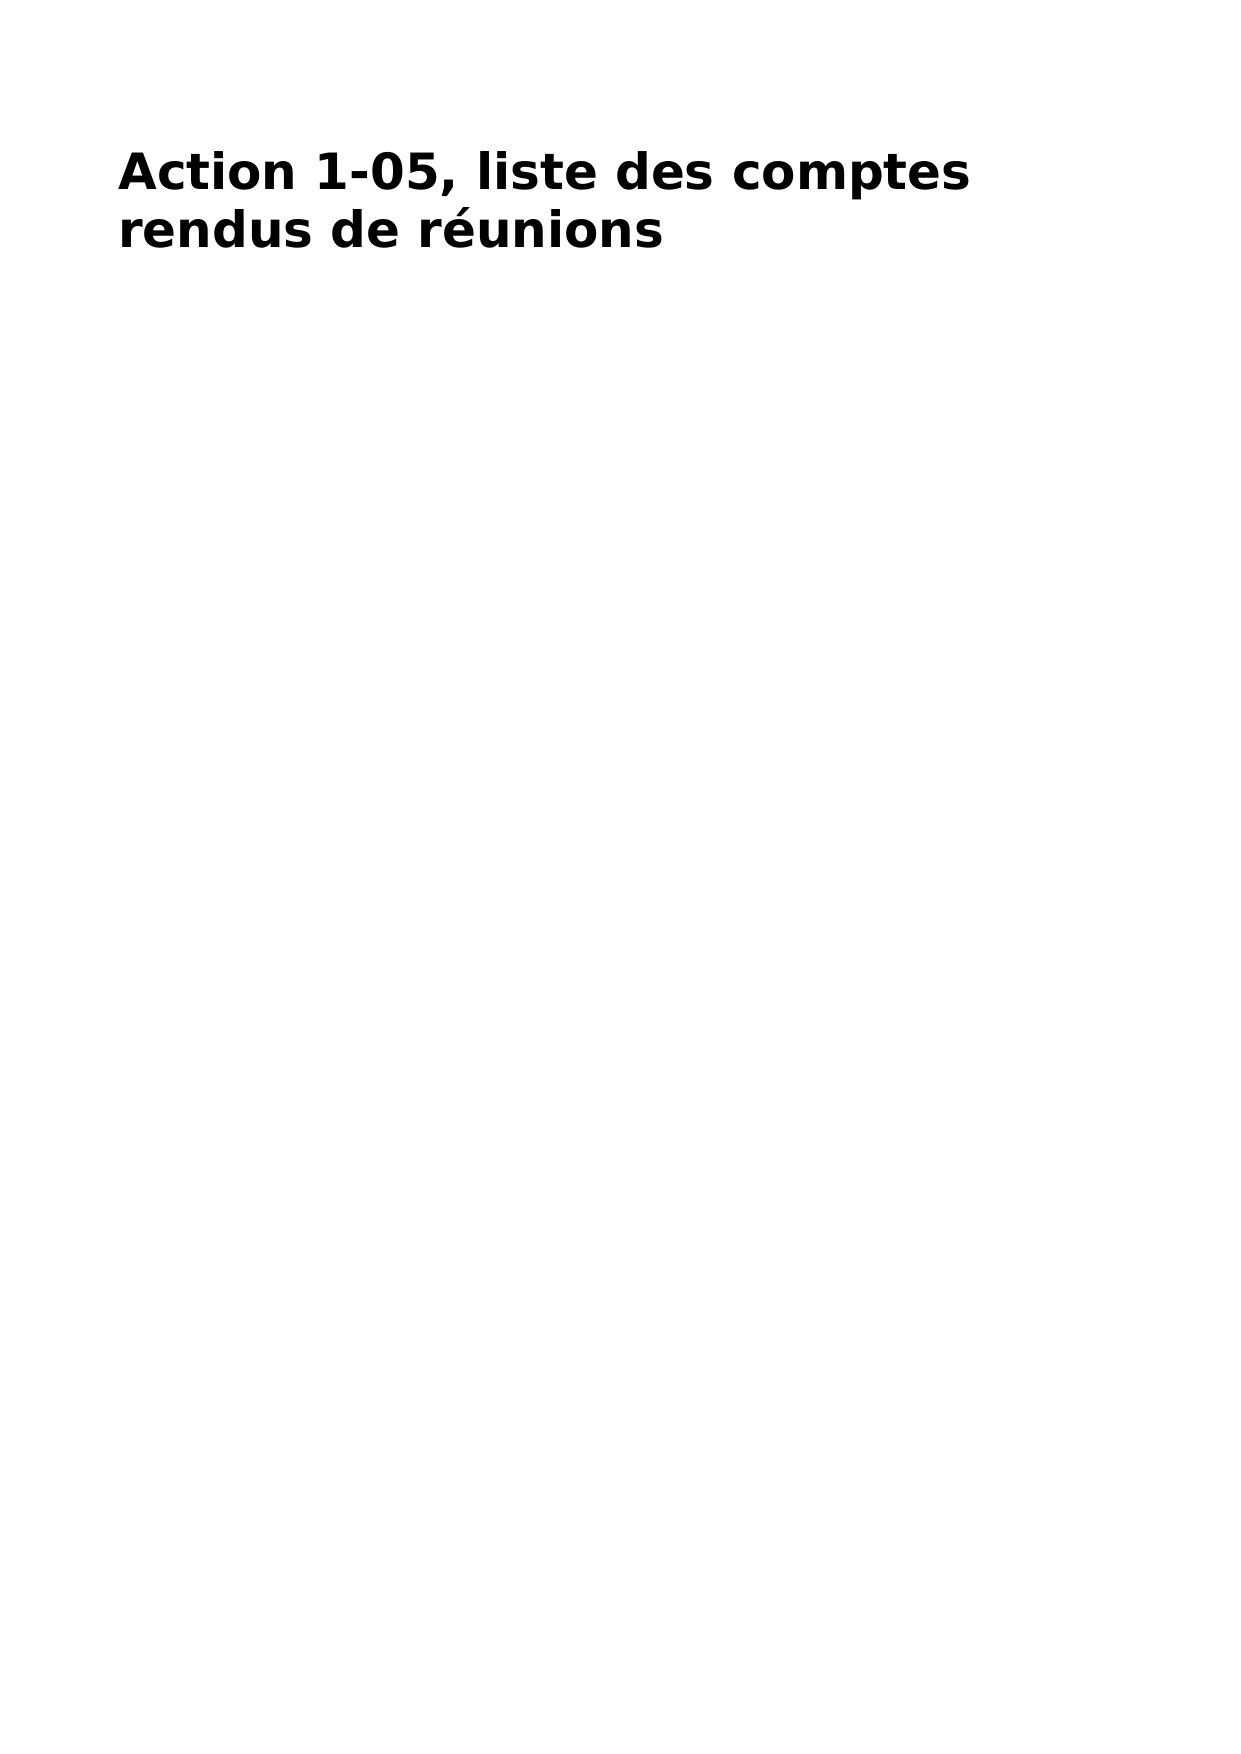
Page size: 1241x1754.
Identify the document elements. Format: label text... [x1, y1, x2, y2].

subtitle Action 1-05, liste des comptes rendus de réunions [118, 143, 1122, 259]
